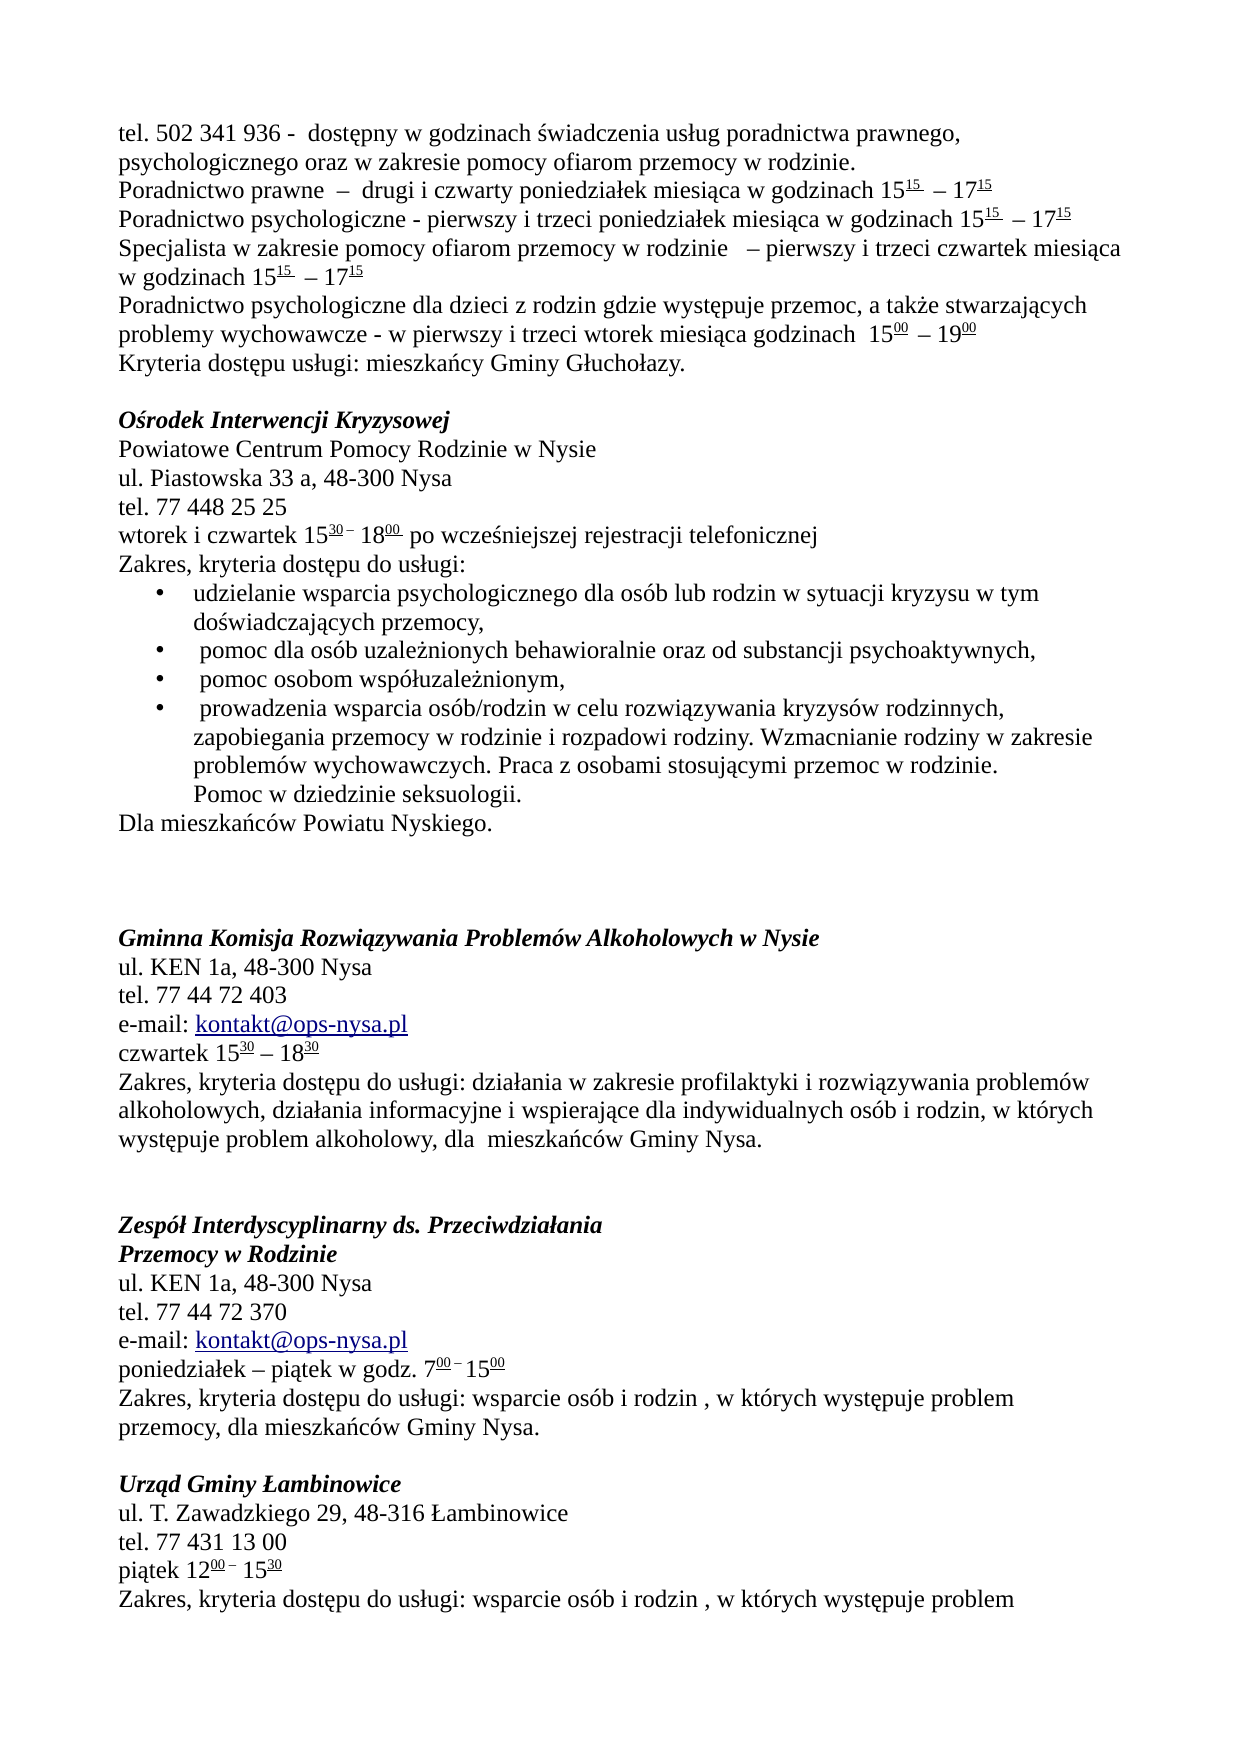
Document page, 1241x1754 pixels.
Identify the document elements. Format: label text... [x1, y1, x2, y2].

text tel. 77 431 13 00 [118, 1527, 1122, 1556]
text tel. 77 44 72 370 [118, 1297, 1122, 1326]
text tel. 77 44 72 403 [118, 981, 1122, 1009]
text Specjalista w zakresie pomocy ofiarom przemocy w rodzinie – pierwszy i trzeci czwartek miesiąca w godzinach 1515 – 1715 [118, 233, 1122, 291]
text Dla mieszkańców Powiatu Nyskiego. [118, 808, 1122, 837]
text ul. KEN 1a, 48-300 Nysa [118, 952, 1122, 981]
list pomoc dla osób uzależnionych behawioralnie oraz od substancji psychoaktywnych, [156, 636, 1122, 664]
text Zespół Interdyscyplinarny ds. Przeciwdziałania [118, 1211, 1122, 1239]
text czwartek 1530 – 1830 [118, 1038, 1122, 1067]
text Zakres, kryteria dostępu do usługi: działania w zakresie profilaktyki i rozwiązywania problemów alkoholowych, działania informacyjne i wspierające dla indywidualnych osób i rodzin, w których występuje problem alkoholowy, dla mieszkańców Gminy Nysa. [118, 1067, 1122, 1153]
text Przemocy w Rodzinie [118, 1239, 1122, 1268]
text Poradnictwo prawne – drugi i czwarty poniedziałek miesiąca w godzinach 1515 – 1715 [118, 176, 1122, 204]
text Kryteria dostępu usługi: mieszkańcy Gminy Głuchołazy. [118, 348, 1122, 377]
text Gminna Komisja Rozwiązywania Problemów Alkoholowych w Nysie [118, 923, 1122, 952]
list pomoc osobom współuzależnionym, [156, 664, 1122, 693]
text ul. Piastowska 33 a, 48-300 Nysa [118, 463, 1122, 492]
list udzielanie wsparcia psychologicznego dla osób lub rodzin w sytuacji kryzysu w tym doświadczających przemocy, [156, 578, 1122, 636]
text Zakres, kryteria dostępu do usługi: wsparcie osób i rodzin , w których występuje problem [118, 1584, 1122, 1613]
text Ośrodek Interwencji Kryzysowej [118, 406, 1122, 434]
text ul. T. Zawadzkiego 29, 48-316 Łambinowice [118, 1498, 1122, 1527]
list Pomoc w dziedzinie seksuologii. [156, 779, 1122, 808]
text Poradnictwo psychologiczne - pierwszy i trzeci poniedziałek miesiąca w godzinach 1515 – 1715 [118, 204, 1122, 233]
text Powiatowe Centrum Pomocy Rodzinie w Nysie [118, 434, 1122, 463]
text Zakres, kryteria dostępu do usługi: [118, 549, 1122, 578]
text e-mail: kontakt@ops-nysa.pl [118, 1009, 1122, 1038]
text wtorek i czwartek 1530 – 1800 po wcześniejszej rejestracji telefonicznej [118, 521, 1122, 549]
text poniedziałek – piątek w godz. 700 – 1500 [118, 1354, 1122, 1383]
text Poradnictwo psychologiczne dla dzieci z rodzin gdzie występuje przemoc, a także stwarzających problemy wychowawcze - w pierwszy i trzeci wtorek miesiąca godzinach 1500 – 1900 [118, 291, 1122, 348]
text tel. 502 341 936 - dostępny w godzinach świadczenia usług poradnictwa prawnego, psychologicznego oraz w zakresie pomocy ofiarom przemocy w rodzinie. [118, 118, 1122, 176]
text Urząd Gminy Łambinowice [118, 1469, 1122, 1498]
text ul. KEN 1a, 48-300 Nysa [118, 1268, 1122, 1297]
list prowadzenia wsparcia osób/rodzin w celu rozwiązywania kryzysów rodzinnych, zapobiegania przemocy w rodzinie i rozpadowi rodziny. Wzmacnianie rodziny w zakresie problemów wychowawczych. Praca z osobami stosującymi przemoc w rodzinie. [156, 693, 1122, 779]
text piątek 1200 – 1530 [118, 1556, 1122, 1584]
text tel. 77 448 25 25 [118, 492, 1122, 521]
text e-mail: kontakt@ops-nysa.pl [118, 1326, 1122, 1354]
text Zakres, kryteria dostępu do usługi: wsparcie osób i rodzin , w których występuje problem przemocy, dla mieszkańców Gminy Nysa. [118, 1383, 1122, 1441]
